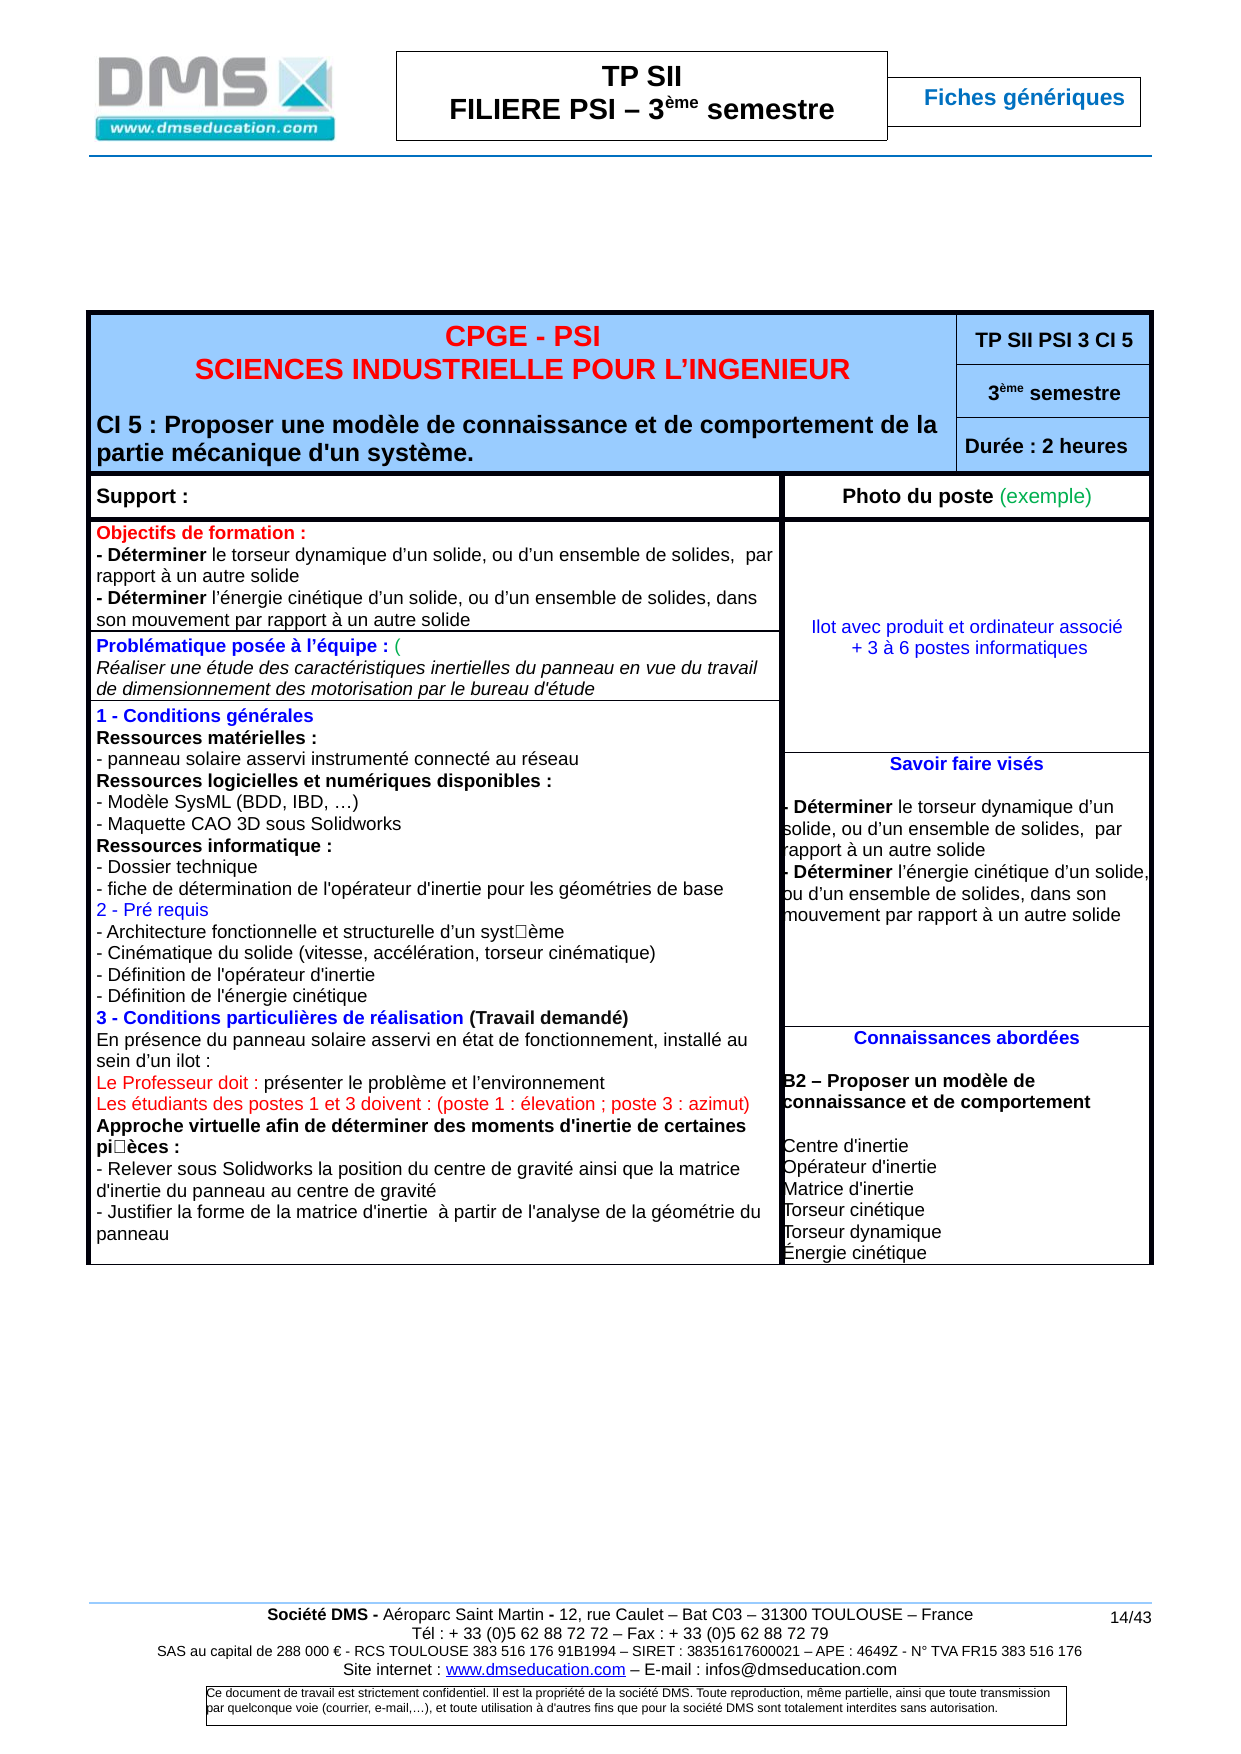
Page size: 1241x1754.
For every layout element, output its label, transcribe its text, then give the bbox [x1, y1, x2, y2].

table_cell Ilot avec produit et ordinateur associé + 3 à 6 postes informatiques [785, 522, 1149, 752]
table_cell Problématique posée à l’équipe : ( Réaliser une étude des caractéristiques inertielles du panneau en vue du travail de dimensionnement des motorisation par le bureau d'étude [91, 632, 779, 700]
table_cell Connaissances abordées B2 – Proposer un modèle de connaissance et de comportement Centre d'inertie Opérateur d'inertie Matrice d'inertie Torseur cinétique Torseur dynamique Énergie cinétique [785, 1027, 1149, 1264]
table_cell Support : [91, 476, 779, 517]
table_cell Objectifs de formation : - Déterminer le torseur dynamique d’un solide, ou d’un ensemble de solides, par rapport à un autre solide - Déterminer l’énergie cinétique d’un solide, ou d’un ensemble de solides, dans son mouvement par rapport à un autre solide [91, 522, 779, 630]
table_cell Photo du poste (exemple) [785, 476, 1149, 517]
picture [94, 56, 337, 142]
table_cell 3ème semestre [957, 365, 1149, 417]
table_cell Savoir faire visés - Déterminer le torseur dynamique d’un solide, ou d’un ensemble de solides, par rapport à un autre solide - Déterminer l’énergie cinétique d’un solide, ou d’un ensemble de solides, dans son mouvement par rapport à un autre solide [785, 753, 1149, 1026]
table_cell Durée : 2 heures [957, 418, 1149, 471]
table_header TP SII PSI 3 CI 5 [957, 315, 1149, 364]
table_cell 1 - Conditions générales Ressources matérielles : - panneau solaire asservi instrumenté connecté au réseau Ressources logicielles et numériques disponibles : - Modèle SysML (BDD, IBD, …) - Maquette CAO 3D sous Solidworks Ressources informatique : - Dossier technique - fiche de détermination de l'opérateur d'inertie pour les géométries de base 2 - Pré requis - Architecture fonctionnelle et structurelle d’un système - Cinématique du solide (vitesse, accélération, torseur cinématique) - Définition de l'opérateur d'inertie - Définition de l'énergie cinétique 3 - Conditions particulières de réalisation (Travail demandé) En présence du panneau solaire asservi en état de fonctionnement, installé au sein d’un ilot : Le Professeur doit : présenter le problème et l’environnement Les étudiants des postes 1 et 3 doivent : (poste 1 : élevation ; poste 3 : azimut) Approche virtuelle afin de déterminer des moments d'inertie de certaines pièces : - Relever sous Solidworks la position du centre de gravité ainsi que la matrice d'inertie du panneau au centre de gravité - Justifier la forme de la matrice d'inertie à partir de l'analyse de la géométrie du panneau [91, 701, 779, 1264]
table_header CPGE - PSI SCIENCES INDUSTRIELLE POUR L’INGENIEUR CI 5 : Proposer une modèle de connaissance et de comportement de la partie mécanique d'un système. [91, 315, 956, 471]
